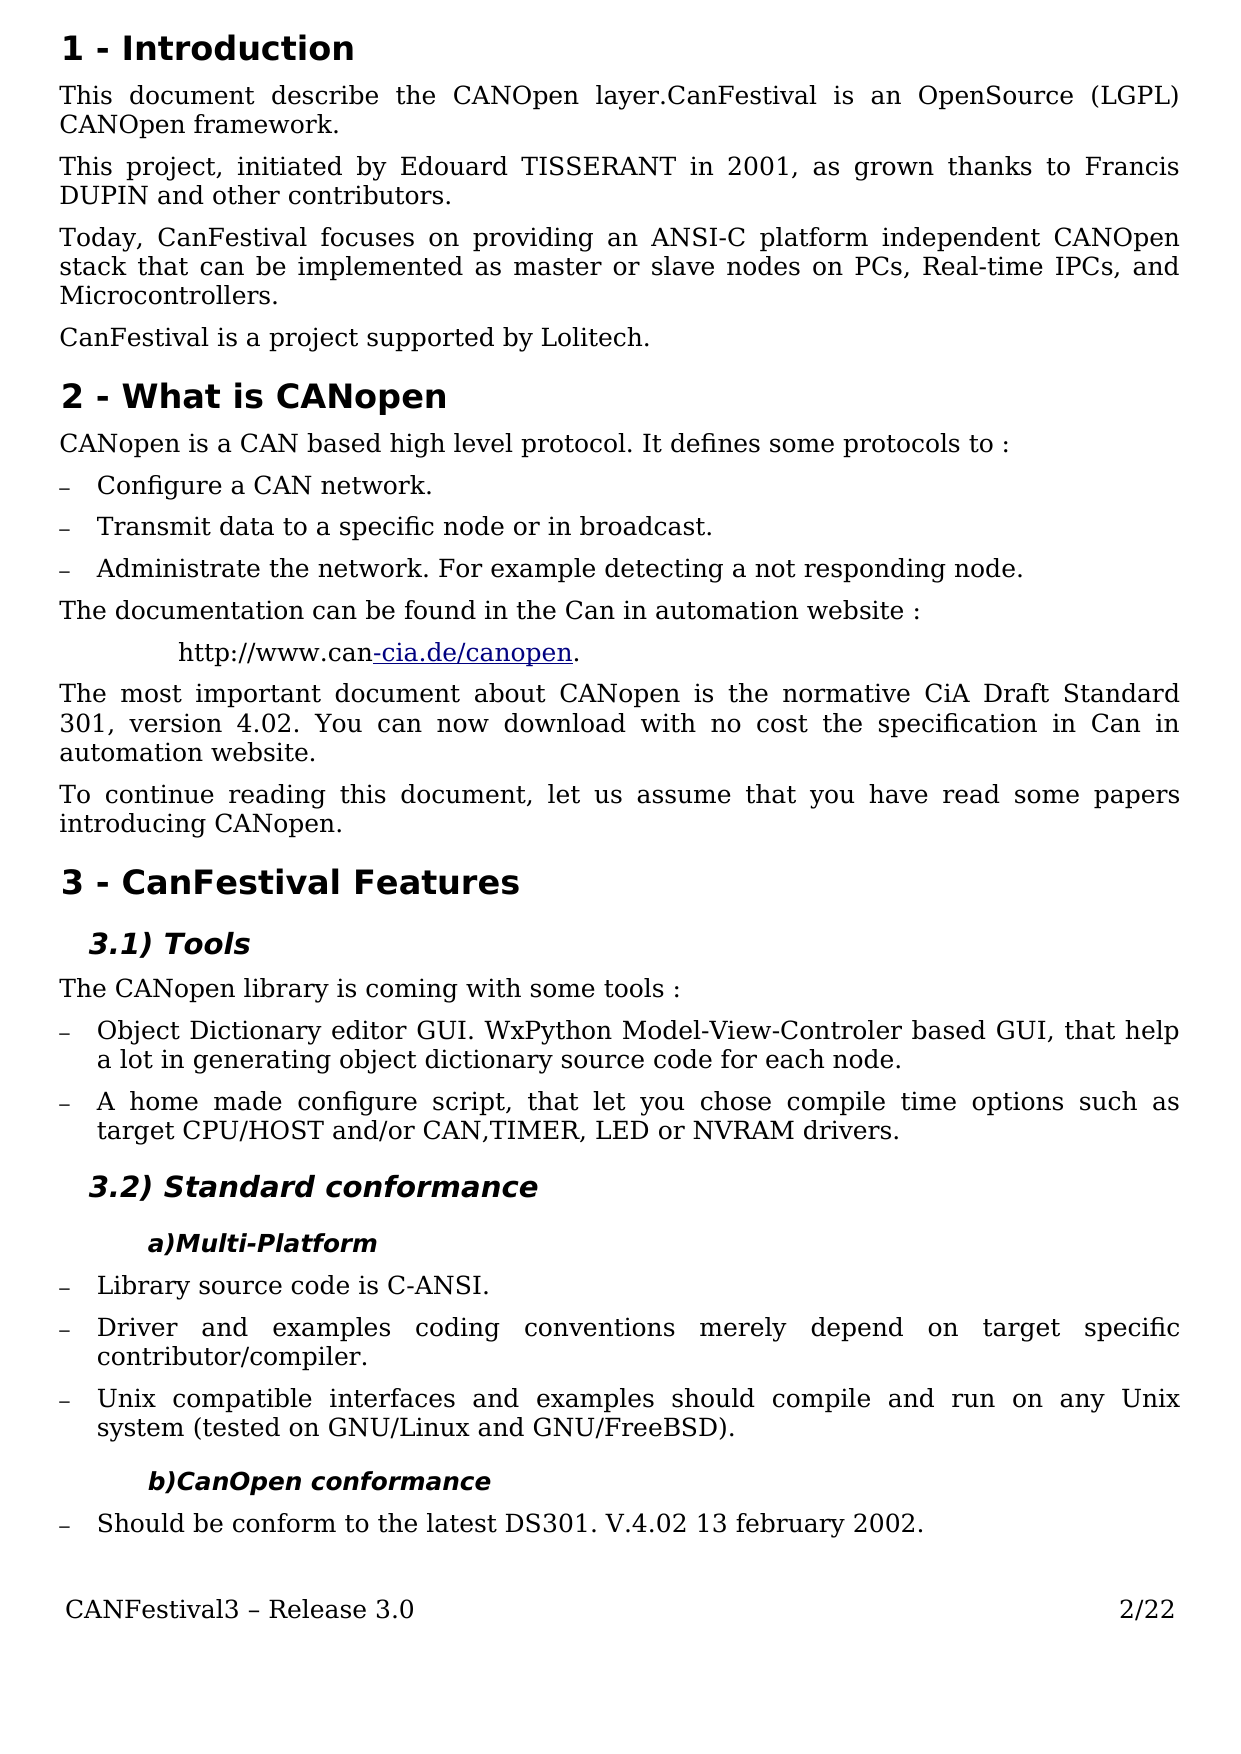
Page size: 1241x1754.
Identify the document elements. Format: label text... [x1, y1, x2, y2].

text The documentation can be found in the Can in automation website : [59, 596, 1181, 625]
subtitle Introduction [59, 29, 1181, 68]
list A home made configure script, that let you chose compile time options such as target CPU/HOST and/or CAN,TIMER, LED or NVRAM drivers. [59, 1087, 1181, 1146]
list Library source code is C-ANSI. [59, 1271, 1181, 1300]
subtitle What is CANopen [59, 378, 1181, 417]
list Unix compatible interfaces and examples should compile and run on any Unix system (tested on GNU/Linux and GNU/FreeBSD). [59, 1384, 1181, 1442]
list Transmit data to a specific node or in broadcast. [59, 513, 1181, 542]
text The CANopen library is coming with some tools : [59, 974, 1181, 1003]
text This document describe the CANOpen layer.CanFestival is an OpenSource (LGPL) CANOpen framework. [59, 81, 1181, 139]
list Object Dictionary editor GUI. WxPython Model-View-Controler based GUI, that help a lot in generating object dictionary source code for each node. [59, 1016, 1181, 1074]
text http://www.can-cia.de/canopen. [59, 638, 1181, 667]
subtitle CanOpen conformance [59, 1467, 1181, 1496]
text CANopen is a CAN based high level protocol. It defines some protocols to : [59, 429, 1181, 458]
text This project, initiated by Edouard TISSERANT in 2001, as grown thanks to Francis DUPIN and other contributors. [59, 152, 1181, 211]
subtitle Standard conformance [59, 1171, 1181, 1205]
text Today, CanFestival focuses on providing an ANSI-C platform independent CANOpen stack that can be implemented as master or slave nodes on PCs, Real-time IPCs, and Microcontrollers. [59, 223, 1181, 311]
text CanFestival is a project supported by Lolitech. [59, 323, 1181, 353]
subtitle Multi-Platform [59, 1230, 1181, 1259]
text To continue reading this document, let us assume that you have read some papers introducing CANopen. [59, 780, 1181, 838]
list Configure a CAN network. [59, 471, 1181, 500]
text The most important document about CANopen is the normative CiA Draft Standard 301, version 4.02. You can now download with no cost the specification in Can in automation website. [59, 680, 1181, 767]
list Should be conform to the latest DS301. V.4.02 13 february 2002. [59, 1509, 1181, 1538]
subtitle Tools [59, 927, 1181, 962]
list Administrate the network. For example detecting a not responding node. [59, 554, 1181, 584]
subtitle CanFestival Features [59, 863, 1181, 902]
list Driver and examples coding conventions merely depend on target specific contributor/compiler. [59, 1313, 1181, 1371]
